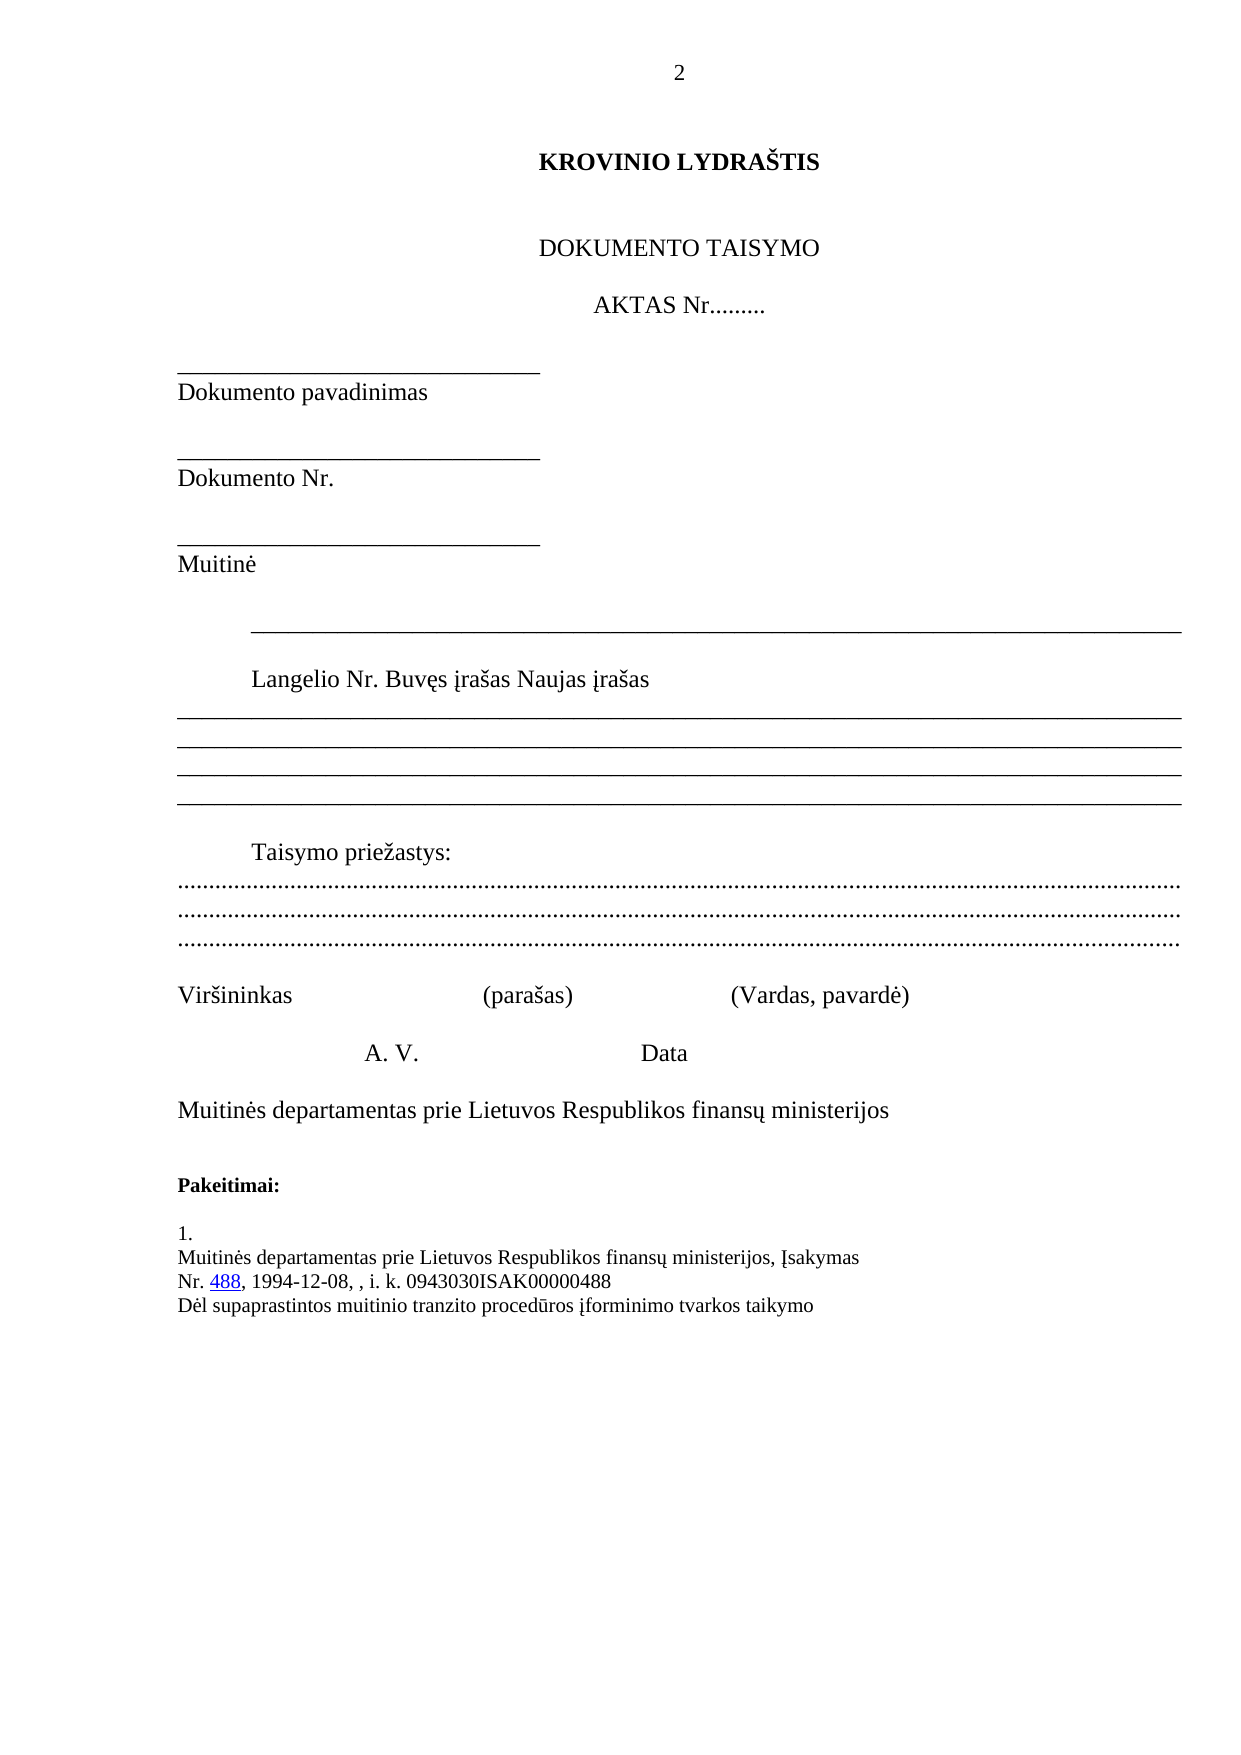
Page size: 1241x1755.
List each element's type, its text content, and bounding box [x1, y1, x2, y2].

text Viršininkas (parašas) (Vardas, pavardė) [177, 981, 1181, 1009]
text Dėl supaprastintos muitinio tranzito procedūros įforminimo tvarkos taikymo [177, 1293, 1181, 1317]
text ................................................ [177, 894, 1181, 923]
text AKTAS Nr......... [177, 291, 1181, 319]
text Muitinės departamentas prie Lietuvos Respublikos finansų ministerijos, Įsakymas [177, 1245, 1181, 1269]
text ................................................ [177, 866, 1181, 894]
text Nr. 488, 1994-12-08, , i. k. 0943030ISAK00000488 [177, 1269, 1181, 1293]
text _____________________________ [177, 521, 1181, 549]
text Muitinė [177, 549, 1181, 578]
text Taisymo priežastys: [177, 837, 1181, 866]
text Dokumento pavadinimas [177, 377, 1181, 406]
text _____________________________ [177, 348, 1181, 377]
text Muitinės departamentas prie Lietuvos Respublikos finansų ministerijos [177, 1096, 1181, 1124]
text Langelio Nr. Buvęs įrašas Naujas įrašas [177, 664, 1181, 693]
text DOKUMENTO TAISYMO [177, 233, 1181, 262]
text _____________________________ [177, 434, 1181, 463]
text Dokumento Nr. [177, 463, 1181, 492]
text A. V. Data [177, 1038, 1181, 1067]
text KROVINIO LYDRAŠTIS [177, 147, 1181, 176]
text 1. [177, 1221, 1181, 1245]
text Pakeitimai: [177, 1172, 1181, 1197]
